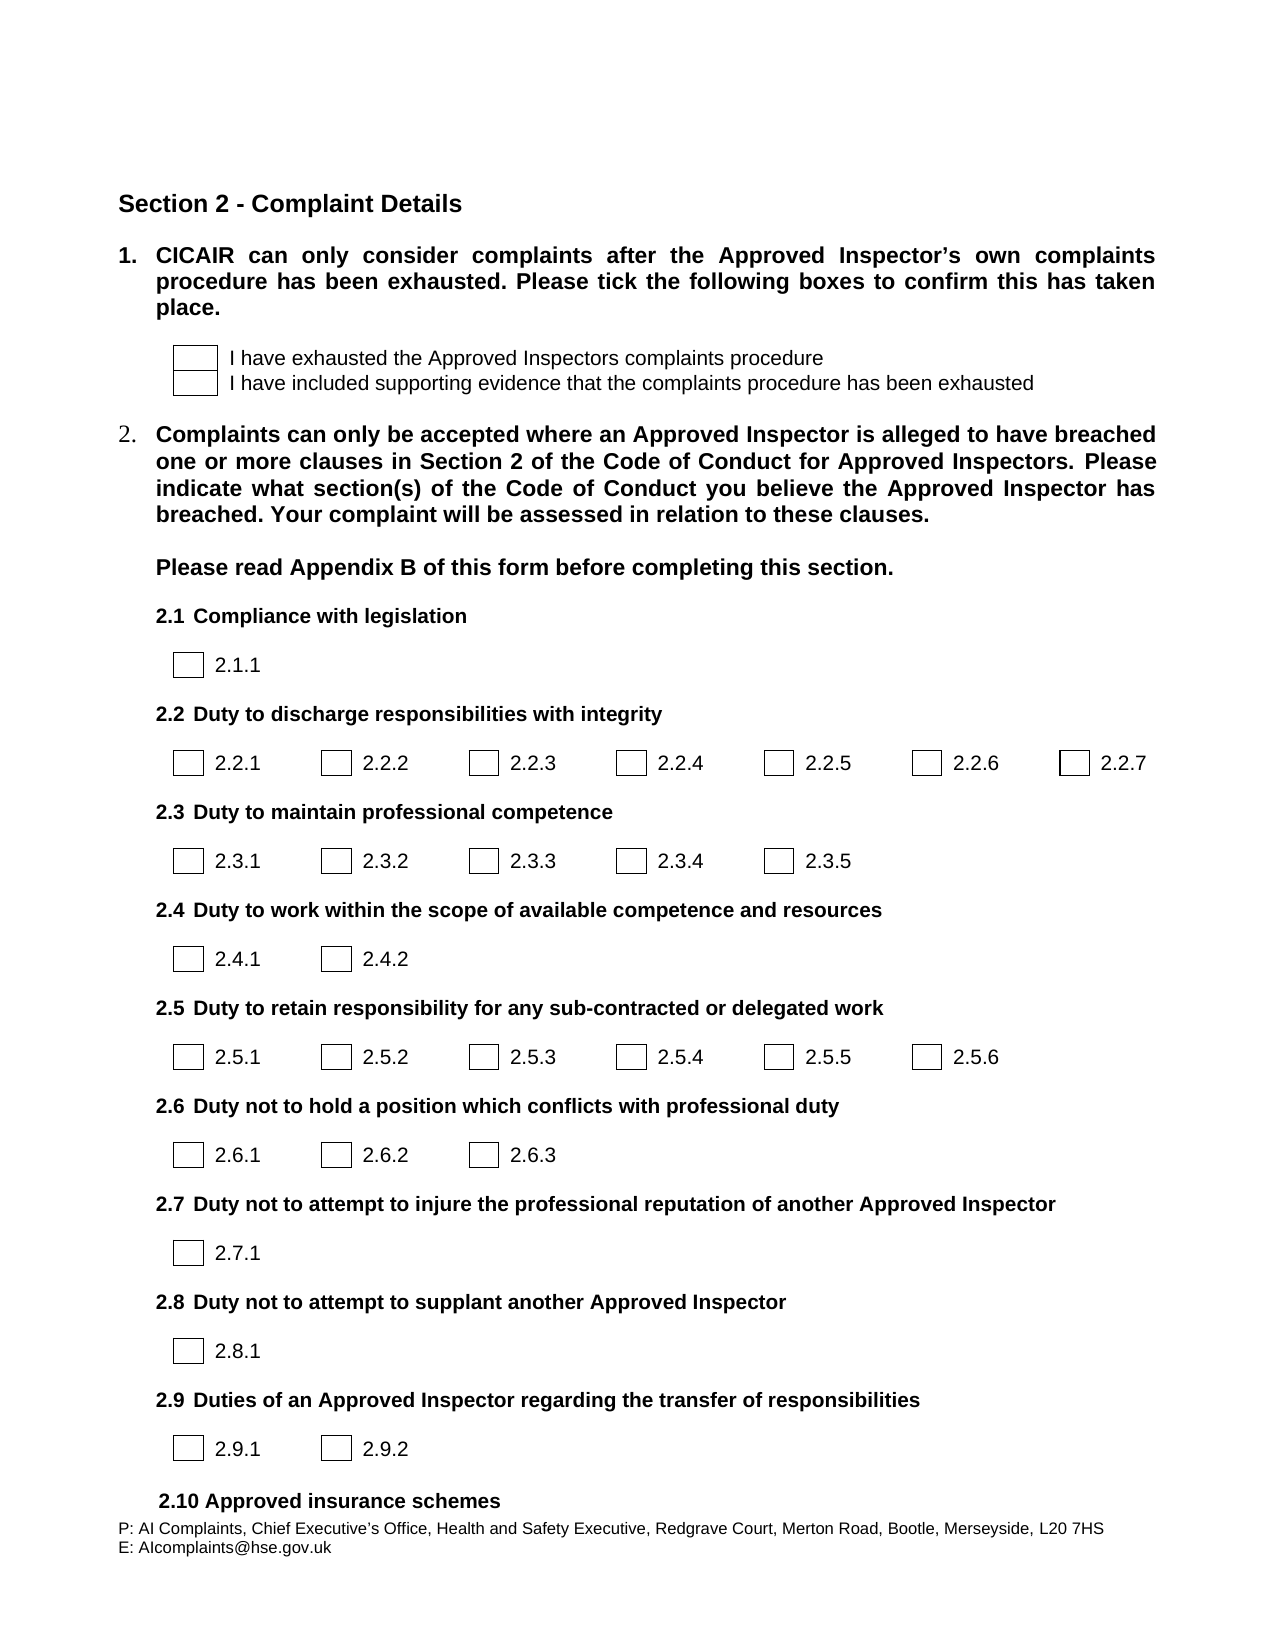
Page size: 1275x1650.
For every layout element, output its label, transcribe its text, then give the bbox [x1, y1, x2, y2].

table_header 2.2.1 [204, 750, 321, 775]
list Complaints can only be accepted where an Approved Inspector is alleged to have breached one or more clauses in Section 2 of the Code of Conduct for Approved Inspectors. Please indicate what section(s) of the Code of Conduct you believe the Approved Inspector has breached. Your complaint will be assessed in relation to these clauses. [118, 419, 1157, 527]
table_header [322, 1143, 351, 1167]
table_header 2.5.3 [499, 1044, 616, 1069]
table_header 2.5.1 [204, 1044, 321, 1069]
table_header [174, 653, 203, 677]
list Duty not to hold a position which conflicts with professional duty [156, 1094, 1157, 1118]
table_header 2.1.1 [204, 652, 336, 677]
table_header [174, 346, 217, 369]
table_header 2.6.2 [352, 1142, 469, 1167]
table_header [322, 751, 351, 775]
list Duty not to attempt to supplant another Approved Inspector [156, 1289, 1157, 1313]
table_header [470, 849, 498, 873]
table_header 2.5.6 [942, 1044, 1060, 1069]
table_header [174, 947, 203, 971]
table_header 2.5.4 [647, 1044, 764, 1069]
table_header [470, 1143, 498, 1167]
table_header [765, 849, 793, 873]
table_header [913, 751, 941, 775]
table_header I have exhausted the Approved Inspectors complaints procedure [218, 345, 1156, 369]
table_header 2.2.3 [499, 750, 616, 775]
table_header [174, 1045, 203, 1069]
list Duty to maintain professional competence [156, 800, 1157, 824]
list Duty to work within the scope of available competence and resources [156, 898, 1157, 922]
table_header 2.6.1 [204, 1142, 321, 1167]
table_header 2.8.1 [204, 1338, 321, 1362]
table_header [174, 1339, 203, 1362]
list CICAIR can only consider complaints after the Approved Inspector’s own complaints procedure has been exhausted. Please tick the following boxes to confirm this has taken place. [118, 242, 1157, 321]
table_header [174, 751, 203, 775]
list Duty to discharge responsibilities with integrity [156, 702, 1157, 726]
text Section 2 - Complaint Details [118, 189, 1157, 218]
table_header [174, 1241, 203, 1264]
table_header [470, 1045, 498, 1069]
table_header 2.3.1 [204, 848, 321, 873]
table_header [617, 751, 646, 775]
list Duty to retain responsibility for any sub-contracted or delegated work [156, 996, 1157, 1020]
table_header [470, 751, 498, 775]
table_header [617, 849, 646, 873]
table_header [1061, 751, 1089, 775]
table_header 2.2.7 [1090, 750, 1163, 775]
table_header [322, 1045, 351, 1069]
table_header [765, 751, 793, 775]
table_header 2.2.5 [794, 750, 912, 775]
table_header [174, 849, 203, 873]
table_header 2.3.4 [647, 848, 764, 873]
table_cell I have included supporting evidence that the complaints procedure has been exhausted [218, 370, 1156, 394]
table_header 2.6.3 [499, 1142, 617, 1167]
table_header 2.4.1 [204, 946, 321, 971]
table_header [913, 1045, 941, 1069]
table_header 2.9.2 [352, 1435, 469, 1460]
table_header 2.4.2 [352, 946, 469, 971]
table_header [322, 1436, 351, 1460]
table_header 2.2.6 [942, 750, 1059, 775]
list Duty not to attempt to injure the professional reputation of another Approved Inspector [156, 1192, 1157, 1216]
table_header 2.9.1 [204, 1435, 321, 1460]
table_header 2.5.5 [794, 1044, 912, 1069]
list Duties of an Approved Inspector regarding the transfer of responsibilities [156, 1387, 1157, 1411]
list Compliance with legislation [156, 604, 1157, 628]
table_header 2.2.2 [352, 750, 469, 775]
text Please read Appendix B of this form before completing this section. [156, 554, 1157, 580]
table_header [617, 1045, 646, 1069]
table_header 2.3.5 [794, 848, 912, 873]
table_header 2.5.2 [352, 1044, 469, 1069]
table_header 2.3.2 [352, 848, 469, 873]
table_header 2.3.3 [499, 848, 616, 873]
table_header [322, 849, 351, 873]
table_header 2.2.4 [647, 750, 764, 775]
table_header [174, 1436, 203, 1460]
table_header 2.7.1 [204, 1240, 321, 1264]
table_header [174, 1143, 203, 1167]
text 2.10 Approved insurance schemes [118, 1489, 1157, 1513]
table_header [322, 947, 351, 971]
table_header [765, 1045, 793, 1069]
table_cell [174, 371, 217, 394]
